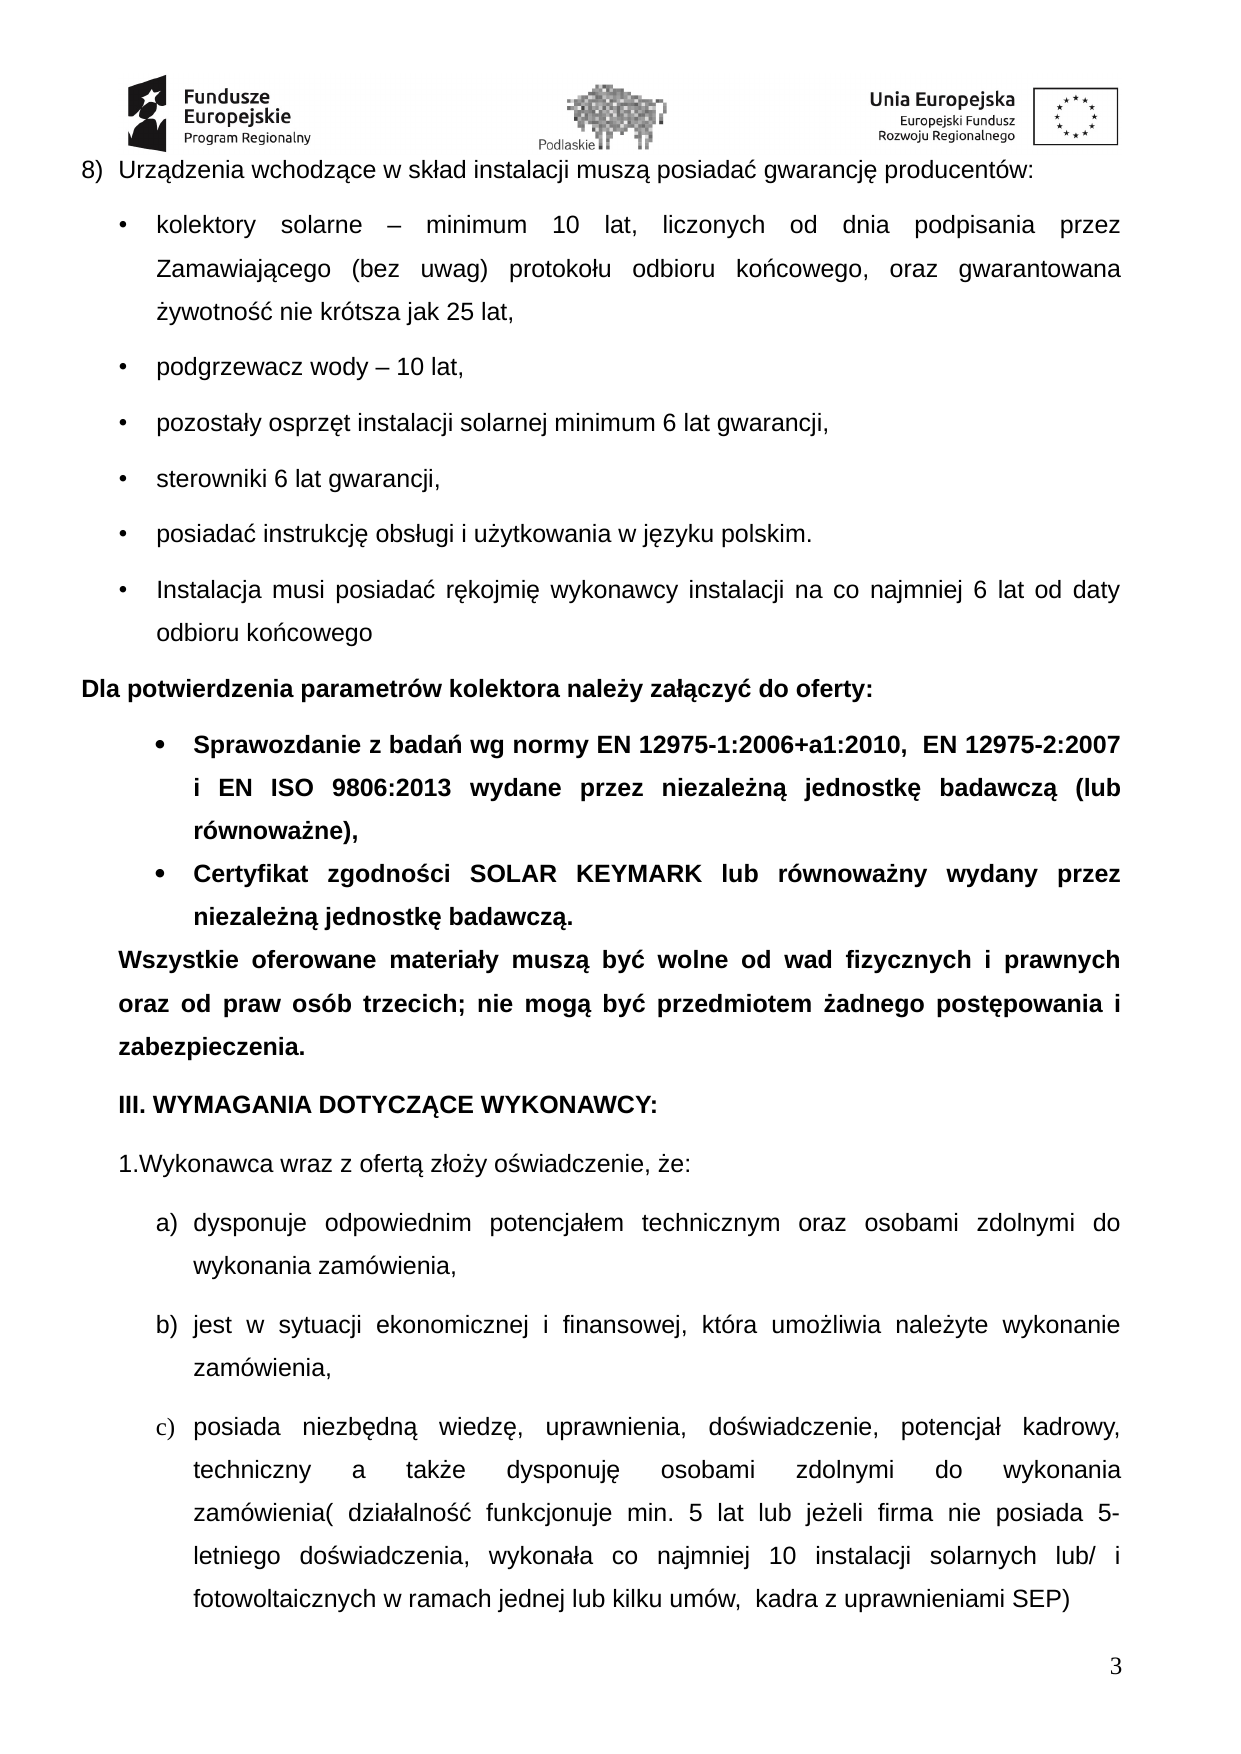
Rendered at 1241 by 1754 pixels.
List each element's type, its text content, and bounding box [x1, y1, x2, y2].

list Certyfikat zgodności SOLAR KEYMARK lub równoważny wydany przez niezależną jednostkę badawczą. [156, 859, 1122, 931]
list Instalacja musi posiadać rękojmię wykonawcy instalacji na co najmniej 6 lat od daty odbioru końcowego [118, 575, 1122, 647]
list Dla potwierdzenia parametrów kolektora należy załączyć do oferty: [81, 674, 1122, 703]
list podgrzewacz wody – 10 lat, [118, 352, 1122, 381]
text 1.Wykonawca wraz z ofertą złoży oświadczenie, że: [118, 1149, 1122, 1178]
list Urządzenia wchodzące w skład instalacji muszą posiadać gwarancję producentów: [81, 155, 1122, 183]
text Wszystkie oferowane materiały muszą być wolne od wad fizycznych i prawnych oraz od praw osób trzecich; nie mogą być przedmiotem żadnego postępowania i zabezpieczenia. [118, 946, 1122, 1061]
list jest w sytuacji ekonomicznej i finansowej, która umożliwia należyte wykonanie zamówienia, [156, 1310, 1122, 1382]
text III. WYMAGANIA DOTYCZĄCE WYKONAWCY: [118, 1091, 1122, 1119]
list dysponuje odpowiednim potencjałem technicznym oraz osobami zdolnymi do wykonania zamówienia, [156, 1208, 1122, 1280]
list kolektory solarne – minimum 10 lat, liczonych od dnia podpisania przez Zamawiającego (bez uwag) protokołu odbioru końcowego, oraz gwarantowana żywotność nie krótsza jak 25 lat, [118, 210, 1122, 325]
list posiada niezbędną wiedzę, uprawnienia, doświadczenie, potencjał kadrowy, techniczny a także dysponuję osobami zdolnymi do wykonania zamówienia( działalność funkcjonuje min. 5 lat lub jeżeli firma nie posiada 5-letniego doświadczenia, wykonała co najmniej 10 instalacji solarnych lub/ i fotowoltaicznych w ramach jednej lub kilku umów, kadra z uprawnieniami SEP) [156, 1412, 1122, 1613]
list Sprawozdanie z badań wg normy EN 12975-1:2006+a1:2010, EN 12975-2:2007 i EN ISO 9806:2013 wydane przez niezależną jednostkę badawczą (lub równoważne), [156, 730, 1122, 845]
list sterowniki 6 lat gwarancji, [118, 464, 1122, 493]
list posiadać instrukcję obsługi i użytkowania w języku polskim. [118, 519, 1122, 548]
list pozostały osprzęt instalacji solarnej minimum 6 lat gwarancji, [118, 408, 1122, 437]
